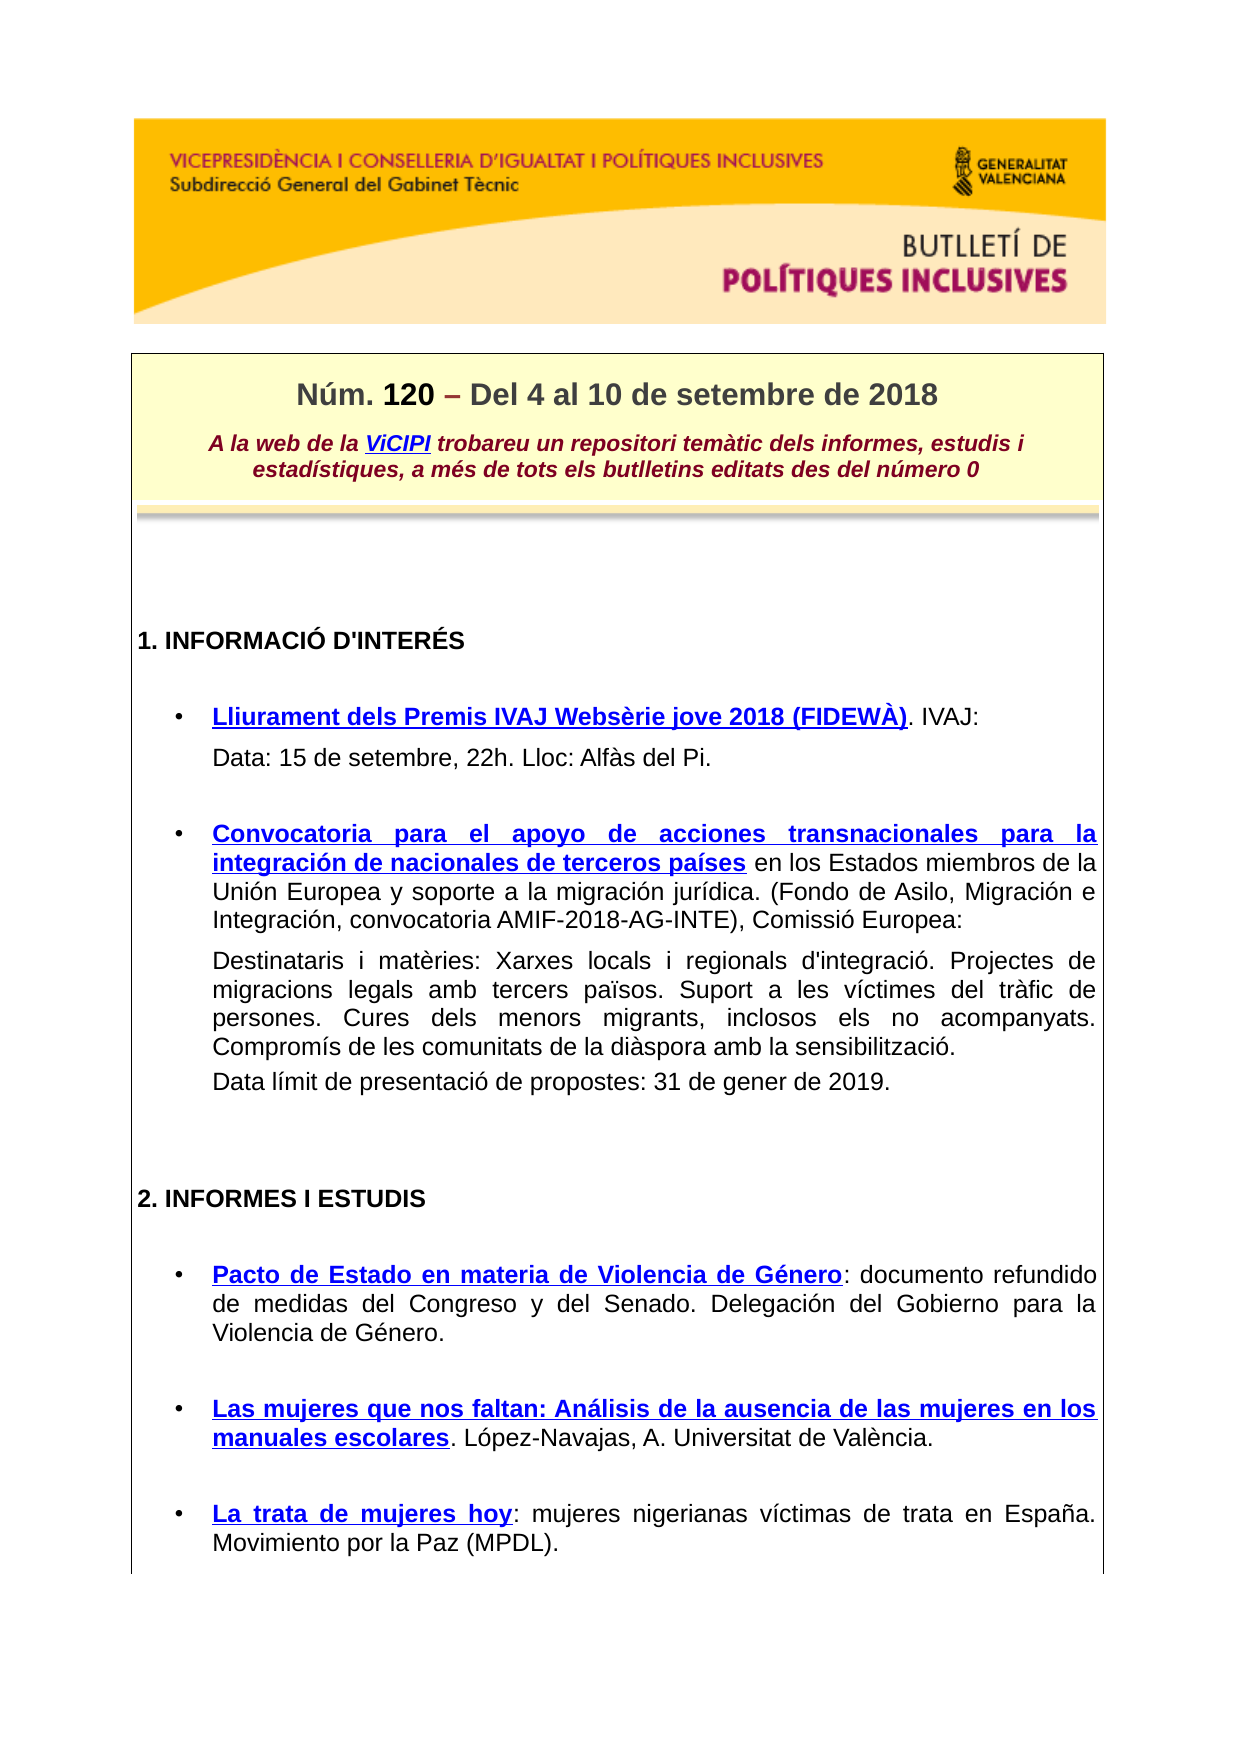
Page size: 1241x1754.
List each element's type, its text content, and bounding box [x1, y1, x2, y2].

table_cell [132, 500, 1103, 532]
table_header Núm. 120 – Del 4 al 10 de setembre de 2018 A la web de la ViCIPI trobareu un repositori temàtic dels informes, estudis i estadístiques, a més de tots els butlletins editats des del número 0 [132, 354, 1103, 500]
table_cell 1. INFORMACIÓ D'INTERÉS Lliurament dels Premis IVAJ Websèrie jove 2018 (FIDEWÀ). IVAJ: Data: 15 de setembre, 22h. Lloc: Alfàs del Pi. Convocatoria para el apoyo de acciones transnacionales para la integración de nacionales de terceros países en los Estados miembros de la Unión Europea y soporte a la migración jurídica. (Fondo de Asilo, Migración e Integración, convocatoria AMIF-2018-AG-INTE), Comissió Europea: Destinataris i matèries: Xarxes locals i regionals d'integració. Projectes de migracions legals amb tercers països. Suport a les víctimes del tràfic de persones. Cures dels menors migrants, inclosos els no acompanyats. Compromís de les comunitats de la diàspora amb la sensibilització. Data límit de presentació de propostes: 31 de gener de 2019. 2. INFORMES I ESTUDIS Pacto de Estado en materia de Violencia de Género: documento refundido de medidas del Congreso y del Senado. Delegación del Gobierno para la Violencia de Género. Las mujeres que nos faltan: Análisis de la ausencia de las mujeres en los manuales escolares. López-Navajas, A. Universitat de València. La trata de mujeres hoy: mujeres nigerianas víctimas de trata en España. Movimiento por la Paz (MPDL). La intervención del psicólogo en los Servicios Sociales de familia e Infancia: Evolución y retos actuales. Del Valle, J. Papeles del Psicólogo, 2018 - Vol. 39 (2). Informe anual sobre la ejecución de la iniciativa “Voluntarios de Ayuda de la UE” en 2017. Comissió Europea. Living conditions in Europe – 2018 edition. Comissió Europea: L'estudi aborda aspectes de pobresa, exclusió i integració social i desigualtat, entre altres matèries. Policy memo on education for unaccompanied migrant children in Europe. Comissió Europea i European Platform for Investing in Children (EPIC). Changes in child and family policies in the EU28 in 2017. European Platform for Investing in Children (EPIC): Aquest informe anual analitza les polítiques de protecció de la infància i família dels països de la UE, amb especial èmfasi en menors en situació vulnerable (migrants, tutelats, etc.). 3. NORMATIVA EN MATÈRIA SOCIAL Generalitat: Informació pública del Projecte d'ordre de la Vicepresidència i Conselleria d'Igualtat i Polítiques Inclusives, per la qual es modifica l'Ordre de 19 de novembre de 2001, de la Conselleria de Benestar Social, per la qual s'estableix el procediment per al reconeixement, declaració i qualificació del grau de discapacitat en l'àmbit de la Comunitat Valenciana. (DOGV núm. 8379, de 10/9/2018) Unió Europea: Dictamen del Comité Económico y Social Europeo sobre «Las empresas de la economía social como motor de la integración de los migrantes» (Dictamen de iniciativa). (DOUE núm. C 283, de 10/8/2018) Convocatoria de propuestas al Cuerpo Europeo de Solidaridad. Matèries: Associacions de voluntariat. Projectes de voluntariat. Equips de voluntariat en àmbits d'alta prioritat. Períodes de pràctiques i ocupacions. Projectes solidaris. Segell de qualitat. Data límit de presentació, segons matèries: 16 d'octubre de 2018 i 18 de febrer de 2019. (DOUE núm. C 281, de 10/8/2018) 4. ESTADÍSTIQUES D'INTERÉS SOCIAL Migrant integration – adult learning rates. Eurostat: En 2017, l'11,1% de les persones adultes (entre 25 i 54 anys) migrants nascudes en un altre país de la UE participaven en algun programa educatiu o de formació en el seu nou país de residència. Aquesta proporció era del 7% a Espanya. Quant a les persones migrants nascudes fora de territori de la UE, el percentatge era del 13% en la UE i del 8,7% a Espanya. Per la seua banda, el 12,4% de la població nativa de la UE participava en aquests programes com a mitjana comunitària, mentre que a Espanya era el 13%. What is the employment rate among migrants? Eurostat: En 2017, la taxa d'ocupació de persones residents en la UE de 20 a 64 anys va oscil·lar entre el 63% per als migrants nascuts fora d'un país comunitari, el 73% per als europeus natius i el 75,4% per als europeus nascuts en un altre país de la UE. A Espanya, el rang d'ocupació oscil·la entre el 62%, 67% i 68% per als corresponents grups. Temporary and part-time jobs on the rise. Eurostat: El percentatge de treballadors temporals en la UE va augmentar de l’11% en 2002 al 13% en 2017. Per sexe, en el cas de les dones eren el 14% i entre els homes el 13% en aquest últim any. Per països, Espanya i Polònia ostenten el valor més alt: 26 % (31% en 2002). Quant al treball a temps parcial, ha pujat del 15% del total de treballadors en 2002 al 19% en 2017. Per sexe, el 31% de les dones -enfront del 8% dels homes- treballen a temps parcial. Per països, Holanda té el registre més alt, amb un 47%, mentre que a Espanya és del 15% (7% en homes i 24% en dones). [132, 532, 1103, 1574]
picture [133, 118, 1107, 324]
